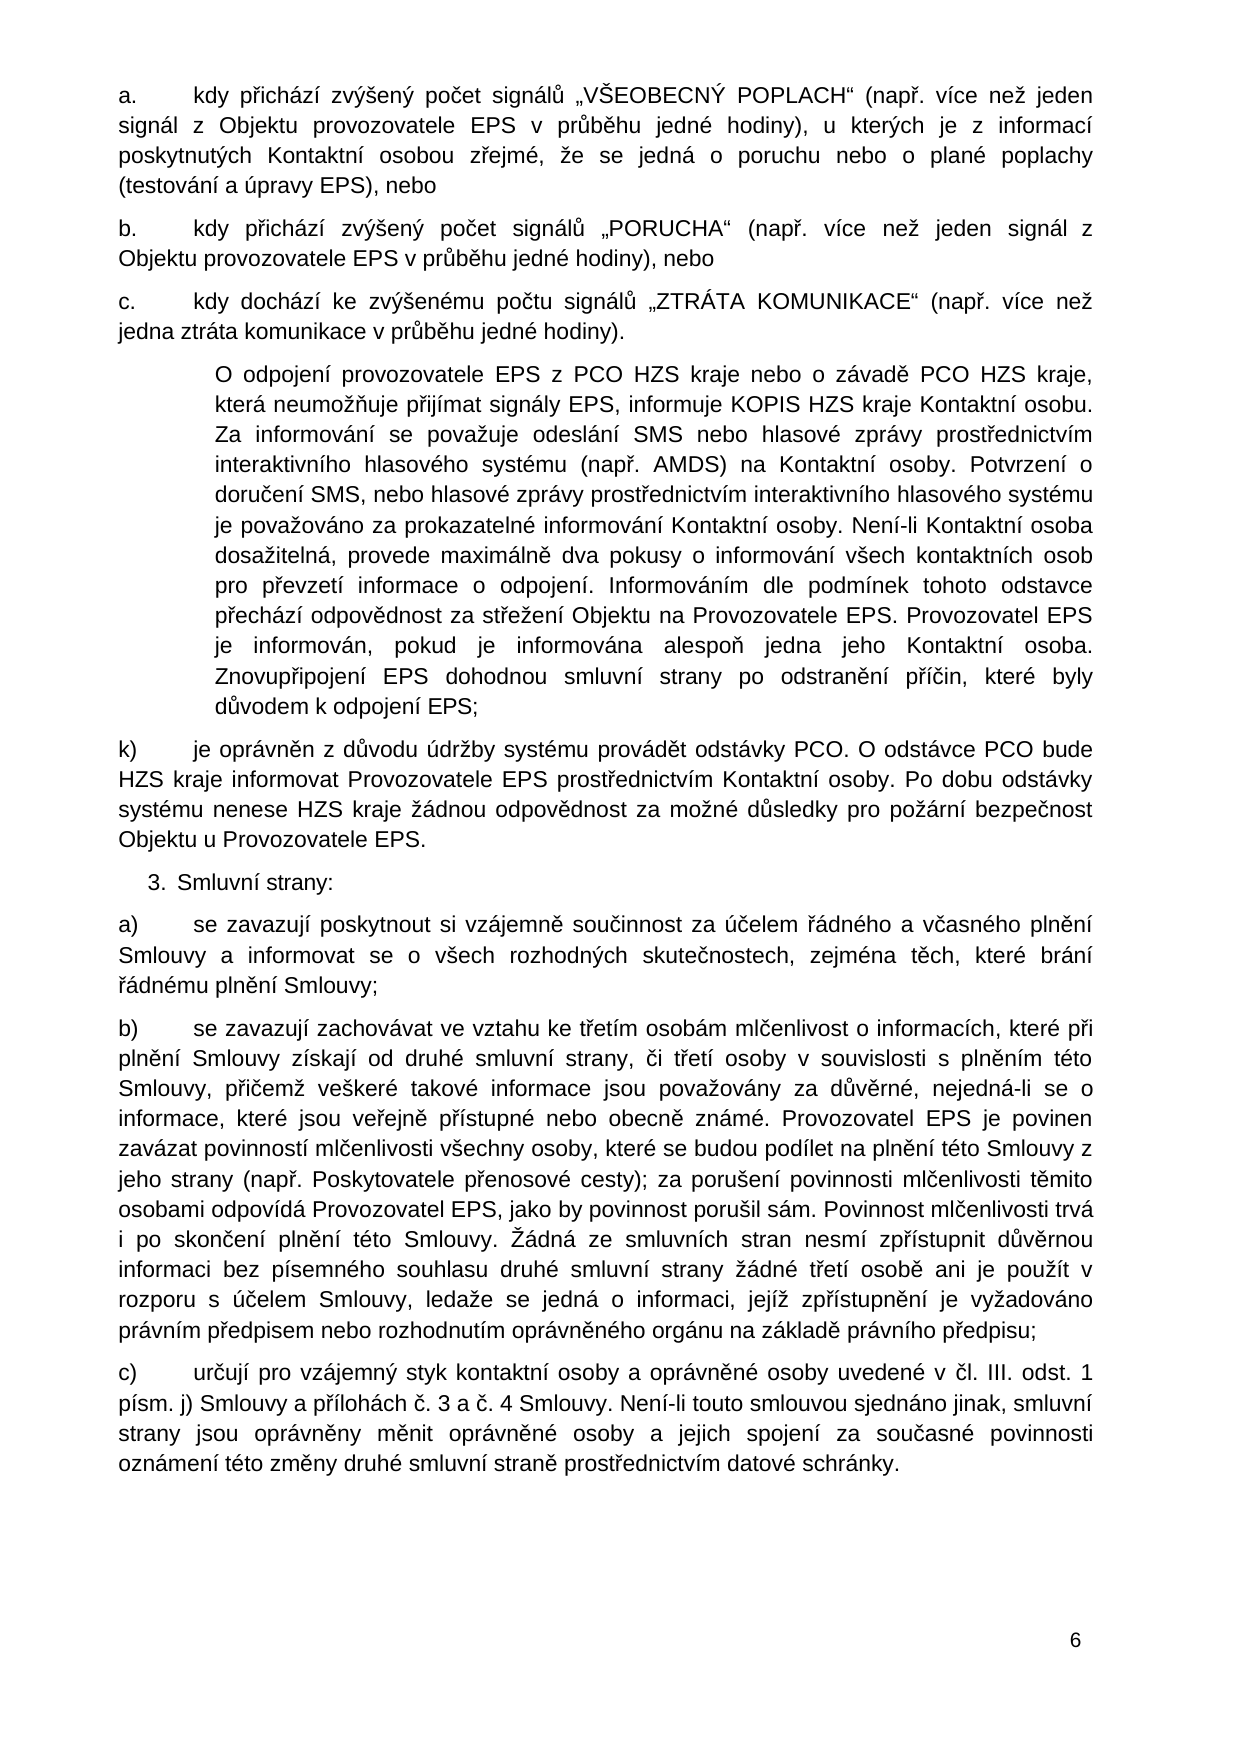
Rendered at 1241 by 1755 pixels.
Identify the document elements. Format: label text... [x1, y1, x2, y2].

list kdy dochází ke zvýšenému počtu signálů „ZTRÁTA KOMUNIKACE“ (např. více než jedna ztráta komunikace v průběhu jedné hodiny). [118, 288, 1093, 344]
list určují pro vzájemný styk kontaktní osoby a oprávněné osoby uvedené v čl. III. odst. 1 písm. j) Smlouvy a přílohách č. 3 a č. 4 Smlouvy. Není-li touto smlouvou sjednáno jinak, smluvní strany jsou oprávněny měnit oprávněné osoby a jejich spojení za současné povinnosti oznámení této změny druhé smluvní straně prostřednictvím datové schránky. [118, 1359, 1093, 1476]
list Smluvní strany: [147, 869, 1108, 896]
text O odpojení provozovatele EPS z PCO HZS kraje nebo o závadě PCO HZS kraje, která neumožňuje přijímat signály EPS, informuje KOPIS HZS kraje Kontaktní osobu. Za informování se považuje odeslání SMS nebo hlasové zprávy prostřednictvím interaktivního hlasového systému (např. AMDS) na Kontaktní osoby. Potvrzení o doručení SMS, nebo hlasové zprávy prostřednictvím interaktivního hlasového systému je považováno za prokazatelné informování Kontaktní osoby. Není-li Kontaktní osoba dosažitelná, provede maximálně dva pokusy o informování všech kontaktních osob pro převzetí informace o odpojení. Informováním dle podmínek tohoto odstavce přechází odpovědnost za střežení Objektu na Provozovatele EPS. Provozovatel EPS je informován, pokud je informována alespoň jedna jeho Kontaktní osoba. Znovupřipojení EPS dohodnou smluvní strany po odstranění příčin, které byly důvodem k odpojení EPS; [214, 361, 1093, 719]
list se zavazují poskytnout si vzájemně součinnost za účelem řádného a včasného plnění Smlouvy a informovat se o všech rozhodných skutečnostech, zejména těch, které brání řádnému plnění Smlouvy; [118, 911, 1093, 998]
list kdy přichází zvýšený počet signálů „PORUCHA“ (např. více než jeden signál z Objektu provozovatele EPS v průběhu jedné hodiny), nebo [118, 215, 1093, 272]
list je oprávněn z důvodu údržby systému provádět odstávky PCO. O odstávce PCO bude HZS kraje informovat Provozovatele EPS prostřednictvím Kontaktní osoby. Po dobu odstávky systému nenese HZS kraje žádnou odpovědnost za možné důsledky pro požární bezpečnost Objektu u Provozovatele EPS. [118, 736, 1093, 853]
list se zavazují zachovávat ve vztahu ke třetím osobám mlčenlivost o informacích, které při plnění Smlouvy získají od druhé smluvní strany, či třetí osoby v souvislosti s plněním této Smlouvy, přičemž veškeré takové informace jsou považovány za důvěrné, nejedná-li se o informace, které jsou veřejně přístupné nebo obecně známé. Provozovatel EPS je povinen zavázat povinností mlčenlivosti všechny osoby, které se budou podílet na plnění této Smlouvy z jeho strany (např. Poskytovatele přenosové cesty); za porušení povinnosti mlčenlivosti těmito osobami odpovídá Provozovatel EPS, jako by povinnost porušil sám. Povinnost mlčenlivosti trvá i po skončení plnění této Smlouvy. Žádná ze smluvních stran nesmí zpřístupnit důvěrnou informaci bez písemného souhlasu druhé smluvní strany žádné třetí osobě ani je použít v rozporu s účelem Smlouvy, ledaže se jedná o informaci, jejíž zpřístupnění je vyžadováno právním předpisem nebo rozhodnutím oprávněného orgánu na základě právního předpisu; [118, 1014, 1093, 1343]
list kdy přichází zvýšený počet signálů „VŠEOBECNÝ POPLACH“ (např. více než jeden signál z Objektu provozovatele EPS v průběhu jedné hodiny), u kterých je z informací poskytnutých Kontaktní osobou zřejmé, že se jedná o poruchu nebo o plané poplachy (testování a úpravy EPS), nebo [118, 82, 1093, 199]
